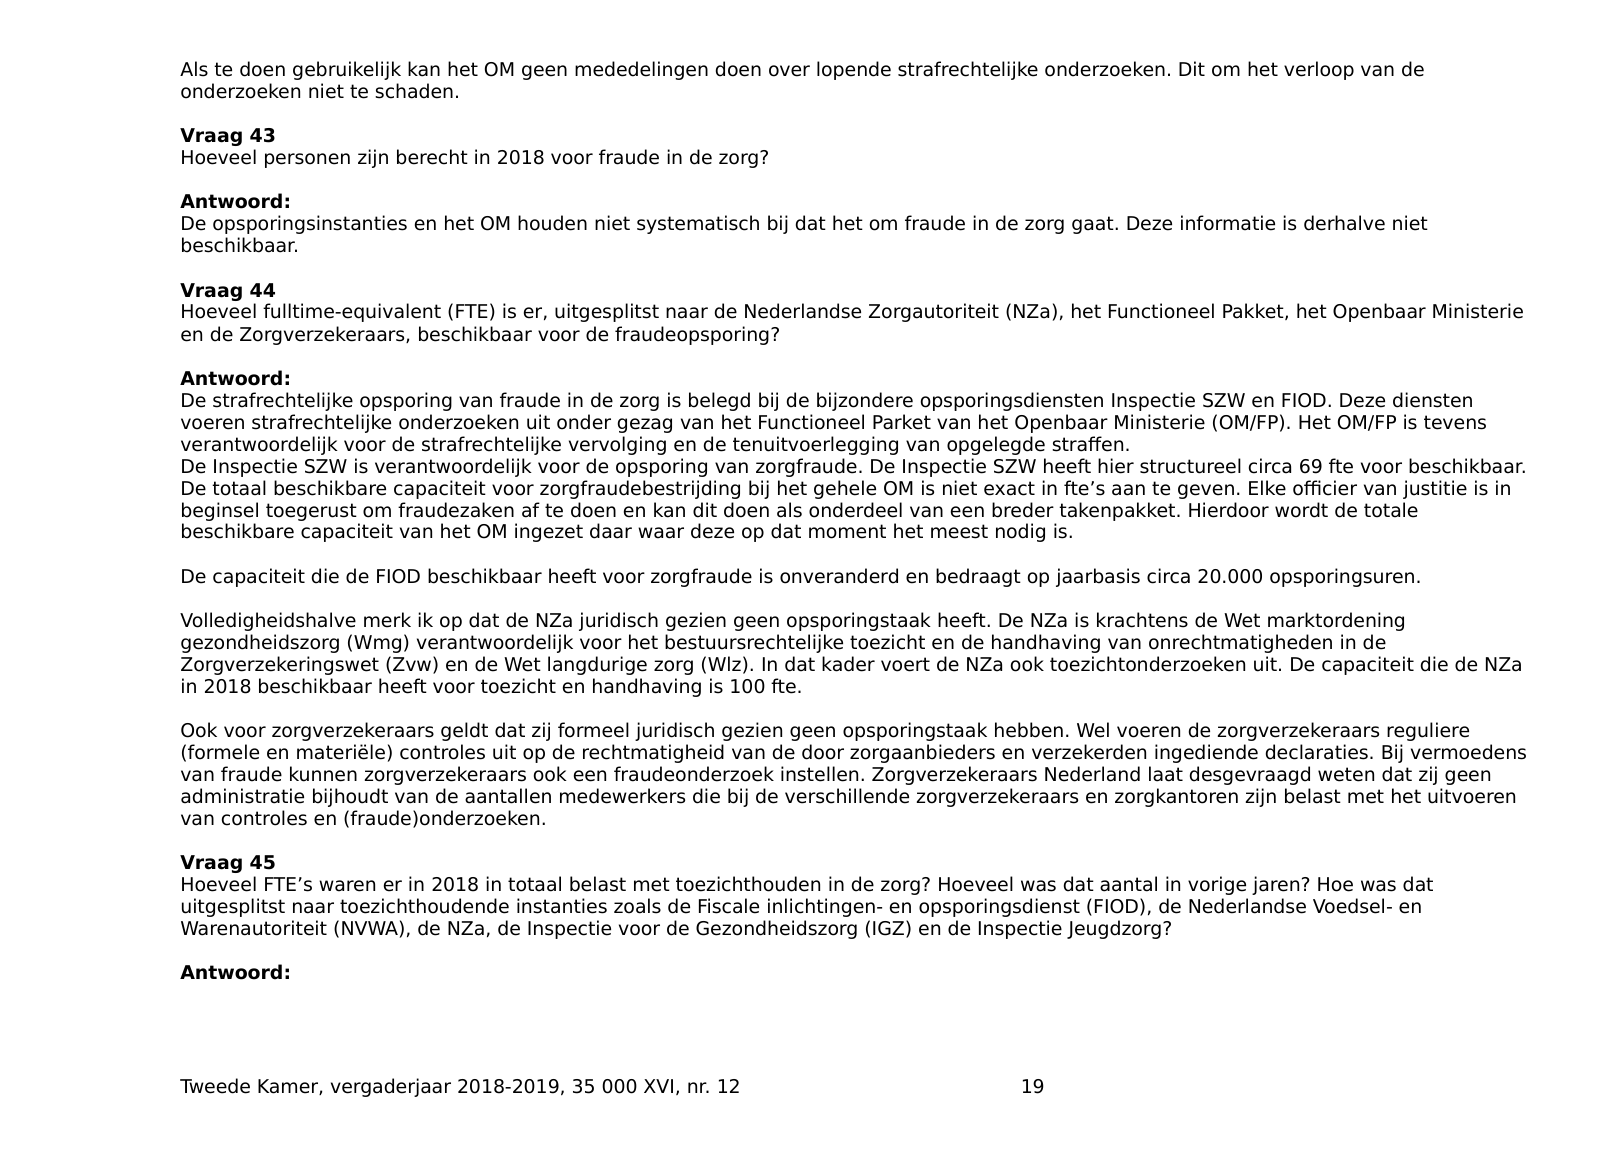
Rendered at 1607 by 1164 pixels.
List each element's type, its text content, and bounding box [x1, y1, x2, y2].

text Hoeveel FTE’s waren er in 2018 in totaal belast met toezichthouden in de zorg? Hoeveel was dat aantal in vorige jaren? Hoe was dat uitgesplitst naar toezichthoudende instanties zoals de Fiscale inlichtingen- en opsporingsdienst (FIOD), de Nederlandse Voedsel- en Warenautoriteit (NVWA), de NZa, de Inspectie voor de Gezondheidszorg (IGZ) en de Inspectie Jeugdzorg? [180, 874, 1529, 940]
text Vraag 45 [180, 852, 1529, 874]
text De totaal beschikbare capaciteit voor zorgfraudebestrijding bij het gehele OM is niet exact in fte’s aan te geven. Elke officier van justitie is in beginsel toegerust om fraudezaken af te doen en kan dit doen als onderdeel van een breder takenpakket. Hierdoor wordt de totale beschikbare capaciteit van het OM ingezet daar waar deze op dat moment het meest nodig is. [180, 477, 1529, 543]
text Vraag 44 [180, 279, 1529, 301]
text Als te doen gebruikelijk kan het OM geen mededelingen doen over lopende strafrechtelijke onderzoeken. Dit om het verloop van de onderzoeken niet te schaden. [180, 59, 1529, 103]
text Antwoord: [180, 368, 1529, 389]
text Antwoord: [180, 191, 1529, 213]
text Hoeveel personen zijn berecht in 2018 voor fraude in de zorg? [180, 147, 1529, 169]
text Antwoord: [180, 962, 1529, 984]
text Ook voor zorgverzekeraars geldt dat zij formeel juridisch gezien geen opsporingstaak hebben. Wel voeren de zorgverzekeraars reguliere (formele en materiële) controles uit op de rechtmatigheid van de door zorgaanbieders en verzekerden ingediende declaraties. Bij vermoedens van fraude kunnen zorgverzekeraars ook een fraudeonderzoek instellen. Zorgverzekeraars Nederland laat desgevraagd weten dat zij geen administratie bijhoudt van de aantallen medewerkers die bij de verschillende zorgverzekeraars en zorgkantoren zijn belast met het uitvoeren van controles en (fraude)onderzoeken. [180, 720, 1529, 830]
text Volledigheidshalve merk ik op dat de NZa juridisch gezien geen opsporingstaak heeft. De NZa is krachtens de Wet marktordening gezondheidszorg (Wmg) verantwoordelijk voor het bestuursrechtelijke toezicht en de handhaving van onrechtmatigheden in de Zorgverzekeringswet (Zvw) en de Wet langdurige zorg (Wlz). In dat kader voert de NZa ook toezichtonderzoeken uit. De capaciteit die de NZa in 2018 beschikbaar heeft voor toezicht en handhaving is 100 fte. [180, 610, 1529, 698]
text De Inspectie SZW is verantwoordelijk voor de opsporing van zorgfraude. De Inspectie SZW heeft hier structureel circa 69 fte voor beschikbaar. [180, 456, 1529, 477]
text De capaciteit die de FIOD beschikbaar heeft voor zorgfraude is onveranderd en bedraagt op jaarbasis circa 20.000 opsporingsuren. [180, 566, 1529, 588]
text Hoeveel fulltime-equivalent (FTE) is er, uitgesplitst naar de Nederlandse Zorgautoriteit (NZa), het Functioneel Pakket, het Openbaar Ministerie en de Zorgverzekeraars, beschikbaar voor de fraudeopsporing? [180, 301, 1529, 345]
text Vraag 43 [180, 125, 1529, 147]
text De opsporingsinstanties en het OM houden niet systematisch bij dat het om fraude in de zorg gaat. Deze informatie is derhalve niet beschikbaar. [180, 213, 1529, 257]
text De strafrechtelijke opsporing van fraude in de zorg is belegd bij de bijzondere opsporingsdiensten Inspectie SZW en FIOD. Deze diensten voeren strafrechtelijke onderzoeken uit onder gezag van het Functioneel Parket van het Openbaar Ministerie (OM/FP). Het OM/FP is tevens verantwoordelijk voor de strafrechtelijke vervolging en de tenuitvoerlegging van opgelegde straffen. [180, 389, 1529, 456]
